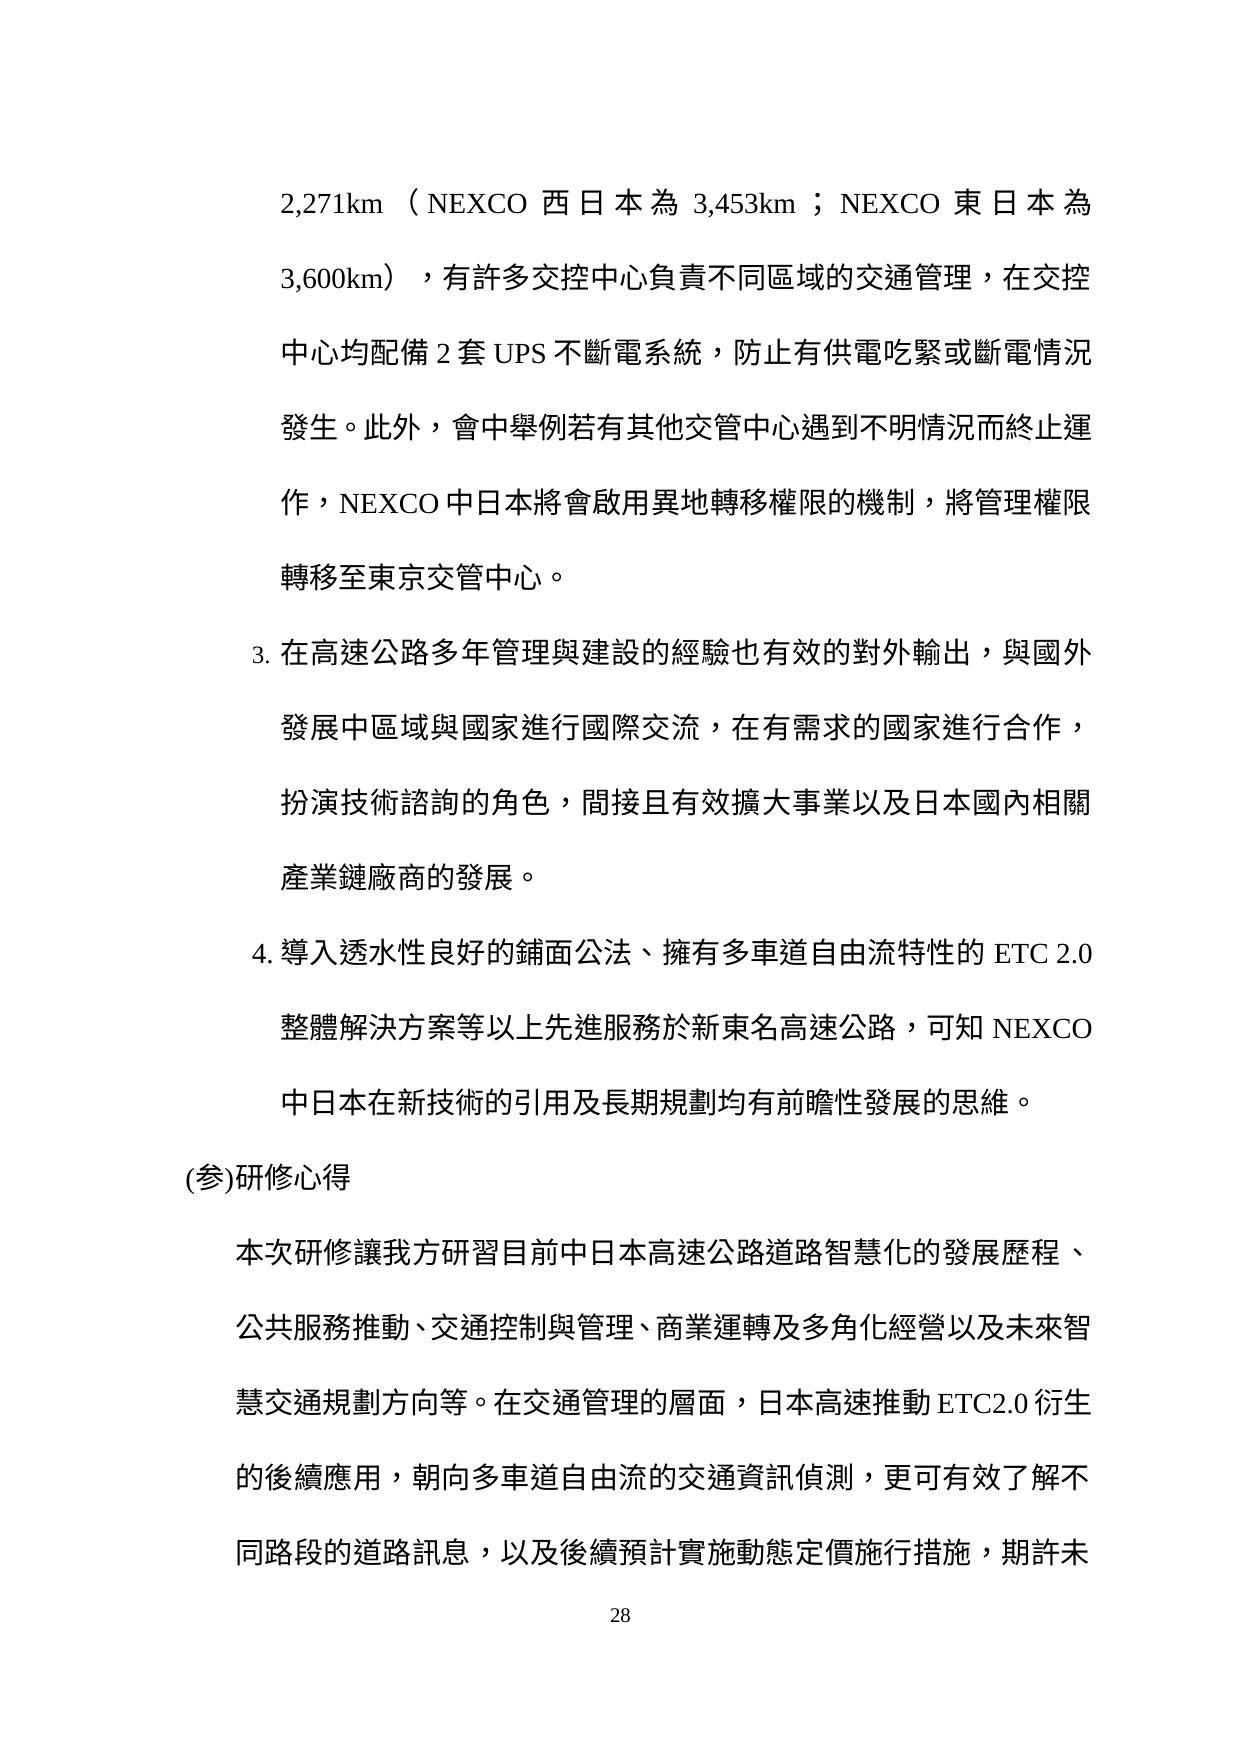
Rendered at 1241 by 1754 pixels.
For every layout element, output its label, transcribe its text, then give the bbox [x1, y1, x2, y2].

list 研修心得 [185, 1138, 1092, 1213]
list 導入透水性良好的鋪面公法、擁有多車道自由流特性的ETC 2.0整體解決方案等以上先進服務於新東名高速公路，可知NEXCO中日本在新技術的引用及長期規劃均有前瞻性發展的思維。 [252, 913, 1092, 1138]
text 本次研修讓我方研習目前中日本高速公路道路智慧化的發展歷程、公共服務推動、交通控制與管理、商業運轉及多角化經營以及未來智慧交通規劃方向等。在交通管理的層面，日本高速推動ETC2.0衍生的後續應用，朝向多車道自由流的交通資訊偵測，更可有效了解不同路段的道路訊息，以及後續預計實施動態定價施行措施，期許未 [235, 1213, 1092, 1588]
list 在高速公路多年管理與建設的經驗也有效的對外輸出，與國外發展中區域與國家進行國際交流，在有需求的國家進行合作，扮演技術諮詢的角色，間接且有效擴大事業以及日本國內相關產業鏈廠商的發展。 [252, 613, 1092, 913]
list 2,271km（NEXCO西日本為3,453km；NEXCO東日本為3,600km），有許多交控中心負責不同區域的交通管理，在交控中心均配備2套UPS不斷電系統，防止有供電吃緊或斷電情況發生。此外，會中舉例若有其他交管中心遇到不明情況而終止運作，NEXCO中日本將會啟用異地轉移權限的機制，將管理權限轉移至東京交管中心。 [252, 163, 1092, 613]
